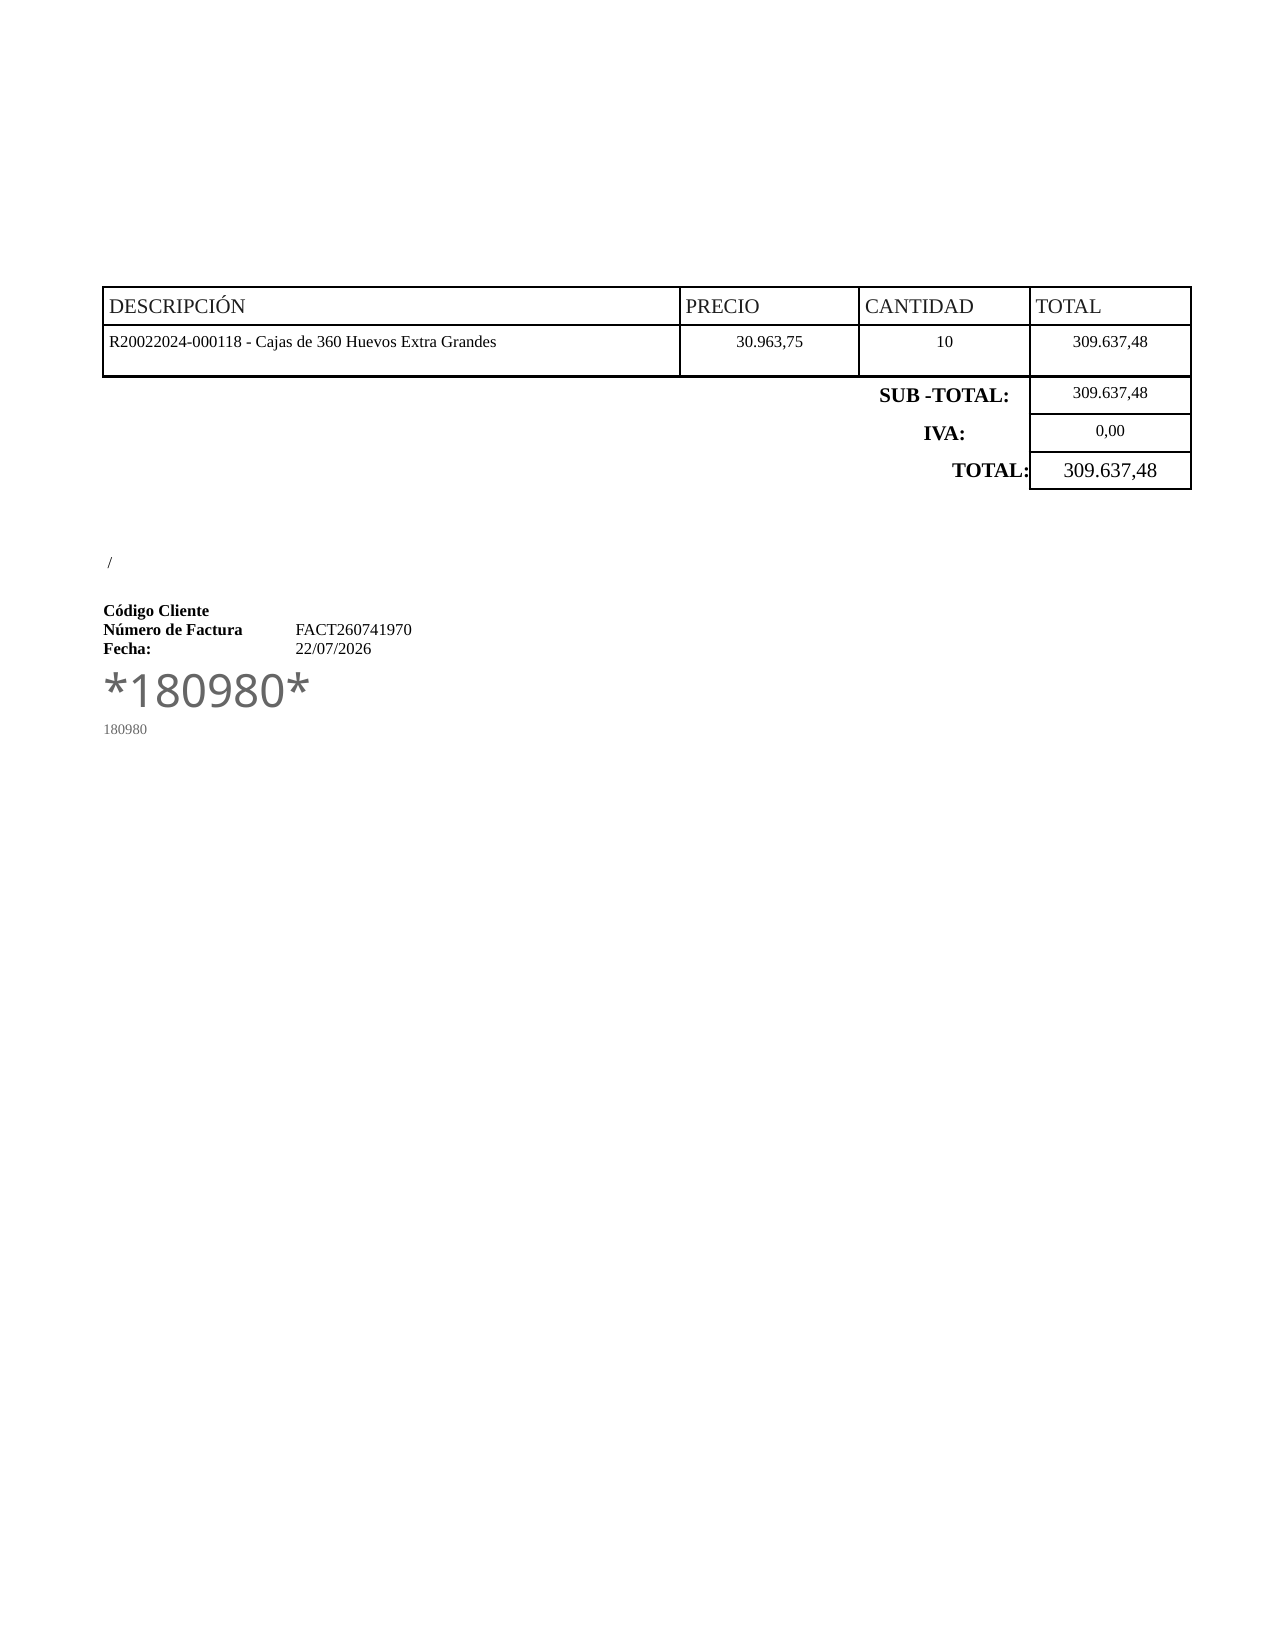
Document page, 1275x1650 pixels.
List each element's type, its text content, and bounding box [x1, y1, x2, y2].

table_cell 10 [860, 326, 1029, 375]
table_header CANTIDAD [860, 288, 1029, 323]
table_cell [103, 378, 859, 488]
table_header [295, 601, 517, 620]
table_header PRECIO [681, 288, 858, 323]
table_header [103, 490, 858, 514]
table_cell 22/07/2026 [295, 639, 517, 658]
table_cell 309.637,48 [1031, 453, 1190, 488]
table_cell Fecha: [103, 639, 295, 658]
table_cell [103, 514, 858, 533]
table_cell / [103, 553, 858, 572]
table_cell Número de Factura [103, 620, 295, 639]
table_cell 309.637,48 [1031, 326, 1190, 375]
table_cell FACT260741970 [295, 620, 517, 639]
table_cell TOTAL: [859, 451, 1029, 488]
text 180980 [103, 721, 1137, 737]
table_cell R20022024-000118 - Cajas de 360 Huevos Extra Grandes [104, 326, 679, 375]
table_cell SUB -TOTAL: [859, 378, 1029, 413]
table_header Código Cliente [103, 601, 295, 620]
table_cell 30.963,75 [681, 326, 858, 375]
table_header TOTAL [1031, 288, 1190, 323]
table_cell 0,00 [1031, 415, 1190, 451]
table_cell IVA: [859, 413, 1029, 451]
table_cell [103, 534, 858, 553]
table_cell 309.637,48 [1031, 378, 1190, 413]
text *180980* [103, 658, 1137, 721]
table_header DESCRIPCIÓN [104, 288, 679, 323]
